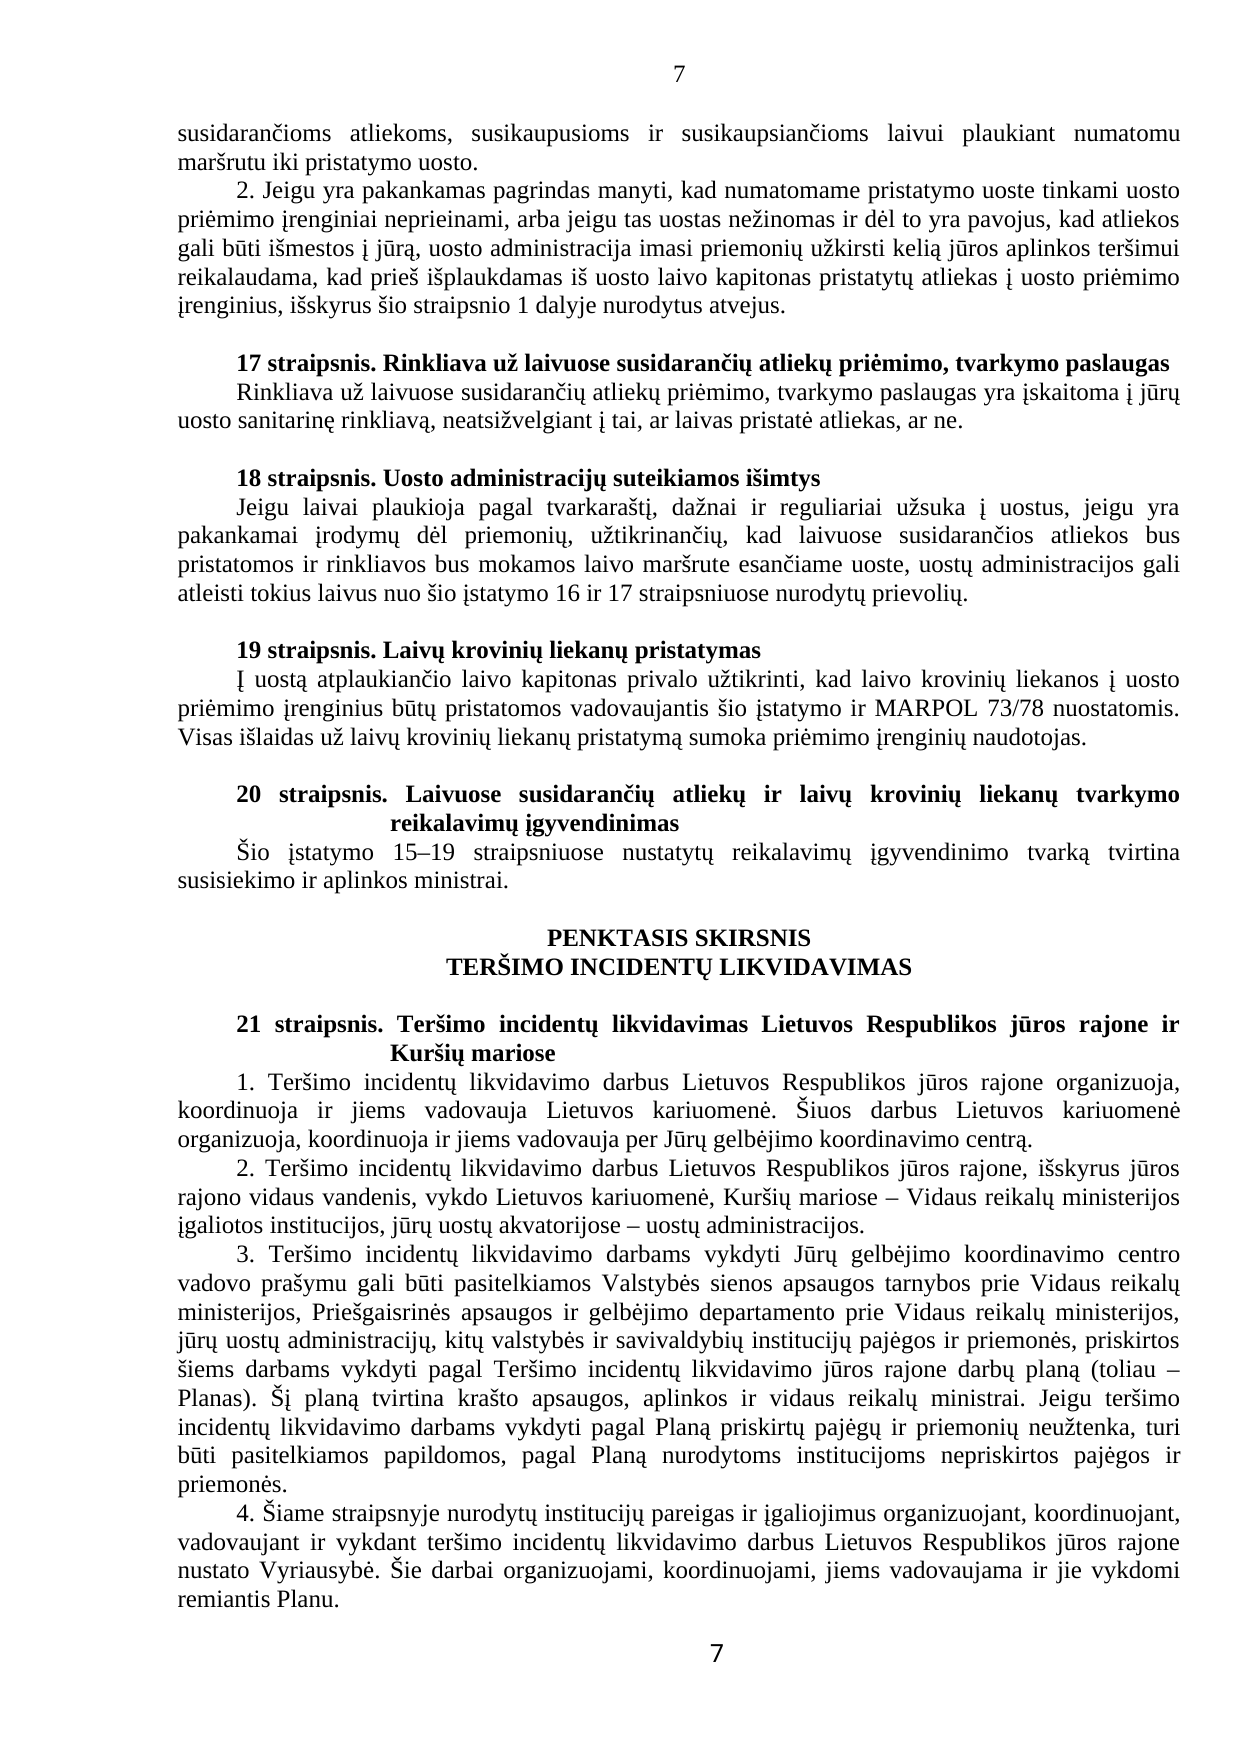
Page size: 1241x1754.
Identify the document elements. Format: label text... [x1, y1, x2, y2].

text Jeigu laivai plaukioja pagal tvarkaraštį, dažnai ir reguliariai užsuka į uostus, jeigu yra pakankamai įrodymų dėl priemonių, užtikrinančių, kad laivuose susidarančios atliekos bus pristatomos ir rinkliavos bus mokamos laivo maršrute esančiame uoste, uostų administracijos gali atleisti tokius laivus nuo šio įstatymo 16 ir 17 straipsniuose nurodytų prievolių. [177, 492, 1181, 607]
text 20 straipsnis. Laivuose susidarančių atliekų ir laivų krovinių liekanų tvarkymo reikalavimų įgyvendinimas [236, 779, 1181, 837]
text susidarančioms atliekoms, susikaupusioms ir susikaupsiančioms laivui plaukiant numatomu maršrutu iki pristatymo uosto. [177, 118, 1181, 176]
text 18 straipsnis. Uosto administracijų suteikiamos išimtys [177, 463, 1181, 492]
text 2. Jeigu yra pakankamas pagrindas manyti, kad numatomame pristatymo uoste tinkami uosto priėmimo įrenginiai neprieinami, arba jeigu tas uostas nežinomas ir dėl to yra pavojus, kad atliekos gali būti išmestos į jūrą, uosto administracija imasi priemonių užkirsti kelią jūros aplinkos teršimui reikalaudama, kad prieš išplaukdamas iš uosto laivo kapitonas pristatytų atliekas į uosto priėmimo įrenginius, išskyrus šio straipsnio 1 dalyje nurodytus atvejus. [177, 176, 1181, 319]
text Į uostą atplaukiančio laivo kapitonas privalo užtikrinti, kad laivo krovinių liekanos į uosto priėmimo įrenginius būtų pristatomos vadovaujantis šio įstatymo ir MARPOL 73/78 nuostatomis. Visas išlaidas už laivų krovinių liekanų pristatymą sumoka priėmimo įrenginių naudotojas. [177, 664, 1181, 751]
text 1. Teršimo incidentų likvidavimo darbus Lietuvos Respublikos jūros rajone organizuoja, koordinuoja ir jiems vadovauja Lietuvos kariuomenė. Šiuos darbus Lietuvos kariuomenė organizuoja, koordinuoja ir jiems vadovauja per Jūrų gelbėjimo koordinavimo centrą. [177, 1067, 1181, 1153]
text 21 straipsnis. Teršimo incidentų likvidavimas Lietuvos Respublikos jūros rajone ir Kuršių mariose [236, 1009, 1181, 1067]
text PENKTASIS SKIRSNIS [177, 923, 1181, 952]
text 3. Teršimo incidentų likvidavimo darbams vykdyti Jūrų gelbėjimo koordinavimo centro vadovo prašymu gali būti pasitelkiamos Valstybės sienos apsaugos tarnybos prie Vidaus reikalų ministerijos, Priešgaisrinės apsaugos ir gelbėjimo departamento prie Vidaus reikalų ministerijos, jūrų uostų administracijų, kitų valstybės ir savivaldybių institucijų pajėgos ir priemonės, priskirtos šiems darbams vykdyti pagal Teršimo incidentų likvidavimo jūros rajone darbų planą (toliau – Planas). Šį planą tvirtina krašto apsaugos, aplinkos ir vidaus reikalų ministrai. Jeigu teršimo incidentų likvidavimo darbams vykdyti pagal Planą priskirtų pajėgų ir priemonių neužtenka, turi būti pasitelkiamos papildomos, pagal Planą nurodytoms institucijoms nepriskirtos pajėgos ir priemonės. [177, 1239, 1181, 1498]
text 4. Šiame straipsnyje nurodytų institucijų pareigas ir įgaliojimus organizuojant, koordinuojant, vadovaujant ir vykdant teršimo incidentų likvidavimo darbus Lietuvos Respublikos jūros rajone nustato Vyriausybė. Šie darbai organizuojami, koordinuojami, jiems vadovaujama ir jie vykdomi remiantis Planu. [177, 1498, 1181, 1613]
text 2. Teršimo incidentų likvidavimo darbus Lietuvos Respublikos jūros rajone, išskyrus jūros rajono vidaus vandenis, vykdo Lietuvos kariuomenė, Kuršių mariose – Vidaus reikalų ministerijos įgaliotos institucijos, jūrų uostų akvatorijose – uostų administracijos. [177, 1153, 1181, 1239]
text Rinkliava už laivuose susidarančių atliekų priėmimo, tvarkymo paslaugas yra įskaitoma į jūrų uosto sanitarinę rinkliavą, neatsižvelgiant į tai, ar laivas pristatė atliekas, ar ne. [177, 377, 1181, 434]
text 17 straipsnis. Rinkliava už laivuose susidarančių atliekų priėmimo, tvarkymo paslaugas [236, 348, 1181, 377]
text TERŠIMO INCIDENTŲ LIKVIDAVIMAS [177, 952, 1181, 981]
text Šio įstatymo 15–19 straipsniuose nustatytų reikalavimų įgyvendinimo tvarką tvirtina susisiekimo ir aplinkos ministrai. [177, 837, 1181, 894]
text 19 straipsnis. Laivų krovinių liekanų pristatymas [177, 636, 1181, 664]
